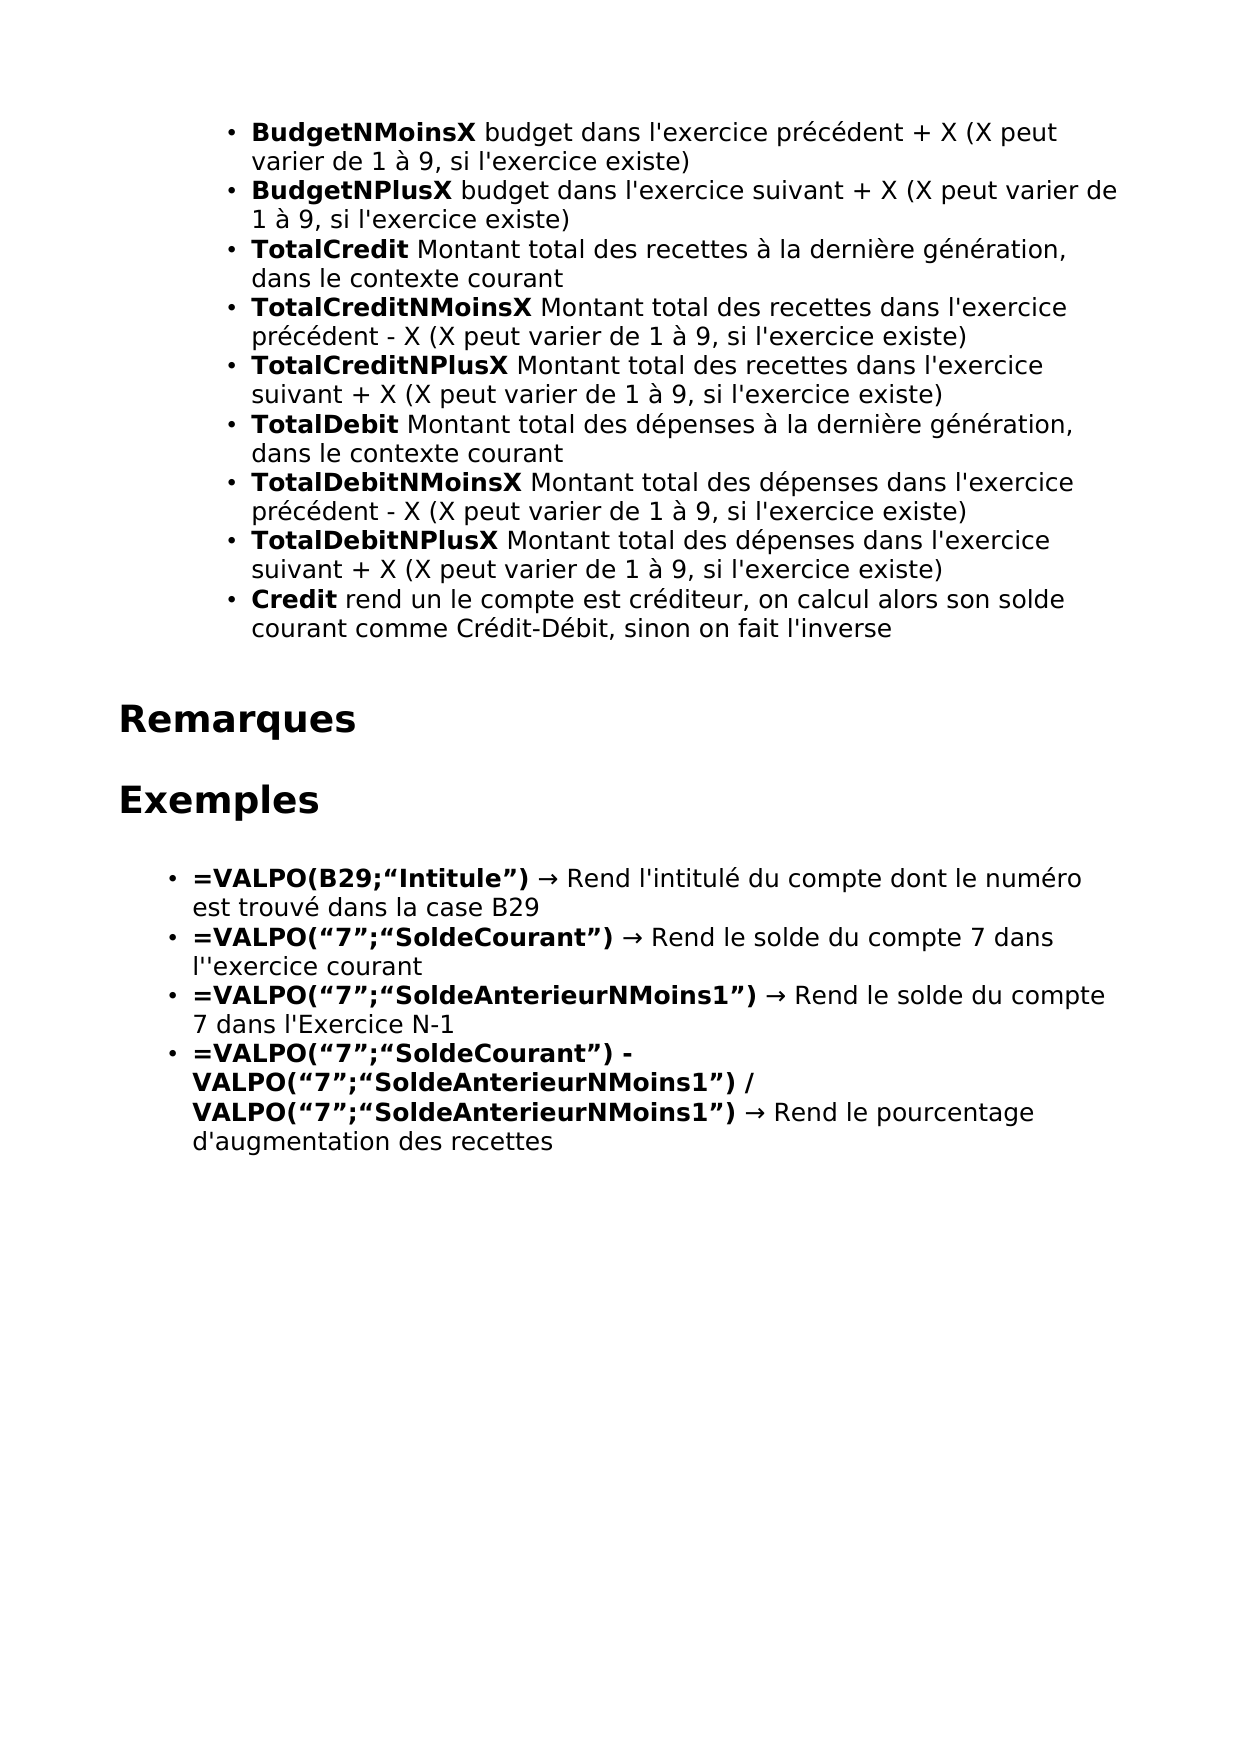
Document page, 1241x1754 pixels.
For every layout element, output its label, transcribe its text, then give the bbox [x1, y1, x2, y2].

list =VALPO(“7”;“SoldeCourant”) → Rend le solde du compte 7 dans l''exercice courant [177, 923, 1122, 981]
list =VALPO(“7”;“SoldeCourant”) - VALPO(“7”;“SoldeAnterieurNMoins1”) / VALPO(“7”;“SoldeAnterieurNMoins1”) → Rend le pourcentage d'augmentation des recettes [177, 1039, 1122, 1156]
list TotalCreditNPlusX Montant total des recettes dans l'exercice suivant + X (X peut varier de 1 à 9, si l'exercice existe) [236, 351, 1122, 410]
list =VALPO(“7”;“SoldeAnterieurNMoins1”) → Rend le solde du compte 7 dans l'Exercice N-1 [177, 981, 1122, 1039]
list =VALPO(B29;“Intitule”) → Rend l'intitulé du compte dont le numéro est trouvé dans la case B29 [177, 864, 1122, 923]
list TotalDebitNPlusX Montant total des dépenses dans l'exercice suivant + X (X peut varier de 1 à 9, si l'exercice existe) [236, 526, 1122, 585]
subtitle Remarques [118, 698, 1122, 741]
list BudgetNPlusX budget dans l'exercice suivant + X (X peut varier de 1 à 9, si l'exercice existe) [236, 176, 1122, 235]
subtitle Exemples [118, 779, 1122, 822]
list Credit rend un le compte est créditeur, on calcul alors son solde courant comme Crédit-Débit, sinon on fait l'inverse [236, 585, 1122, 643]
list TotalCredit Montant total des recettes à la dernière génération, dans le contexte courant [236, 235, 1122, 293]
list TotalCreditNMoinsX Montant total des recettes dans l'exercice précédent - X (X peut varier de 1 à 9, si l'exercice existe) [236, 293, 1122, 351]
list TotalDebitNMoinsX Montant total des dépenses dans l'exercice précédent - X (X peut varier de 1 à 9, si l'exercice existe) [236, 468, 1122, 526]
list BudgetNMoinsX budget dans l'exercice précédent + X (X peut varier de 1 à 9, si l'exercice existe) [236, 118, 1122, 176]
list TotalDebit Montant total des dépenses à la dernière génération, dans le contexte courant [236, 410, 1122, 468]
